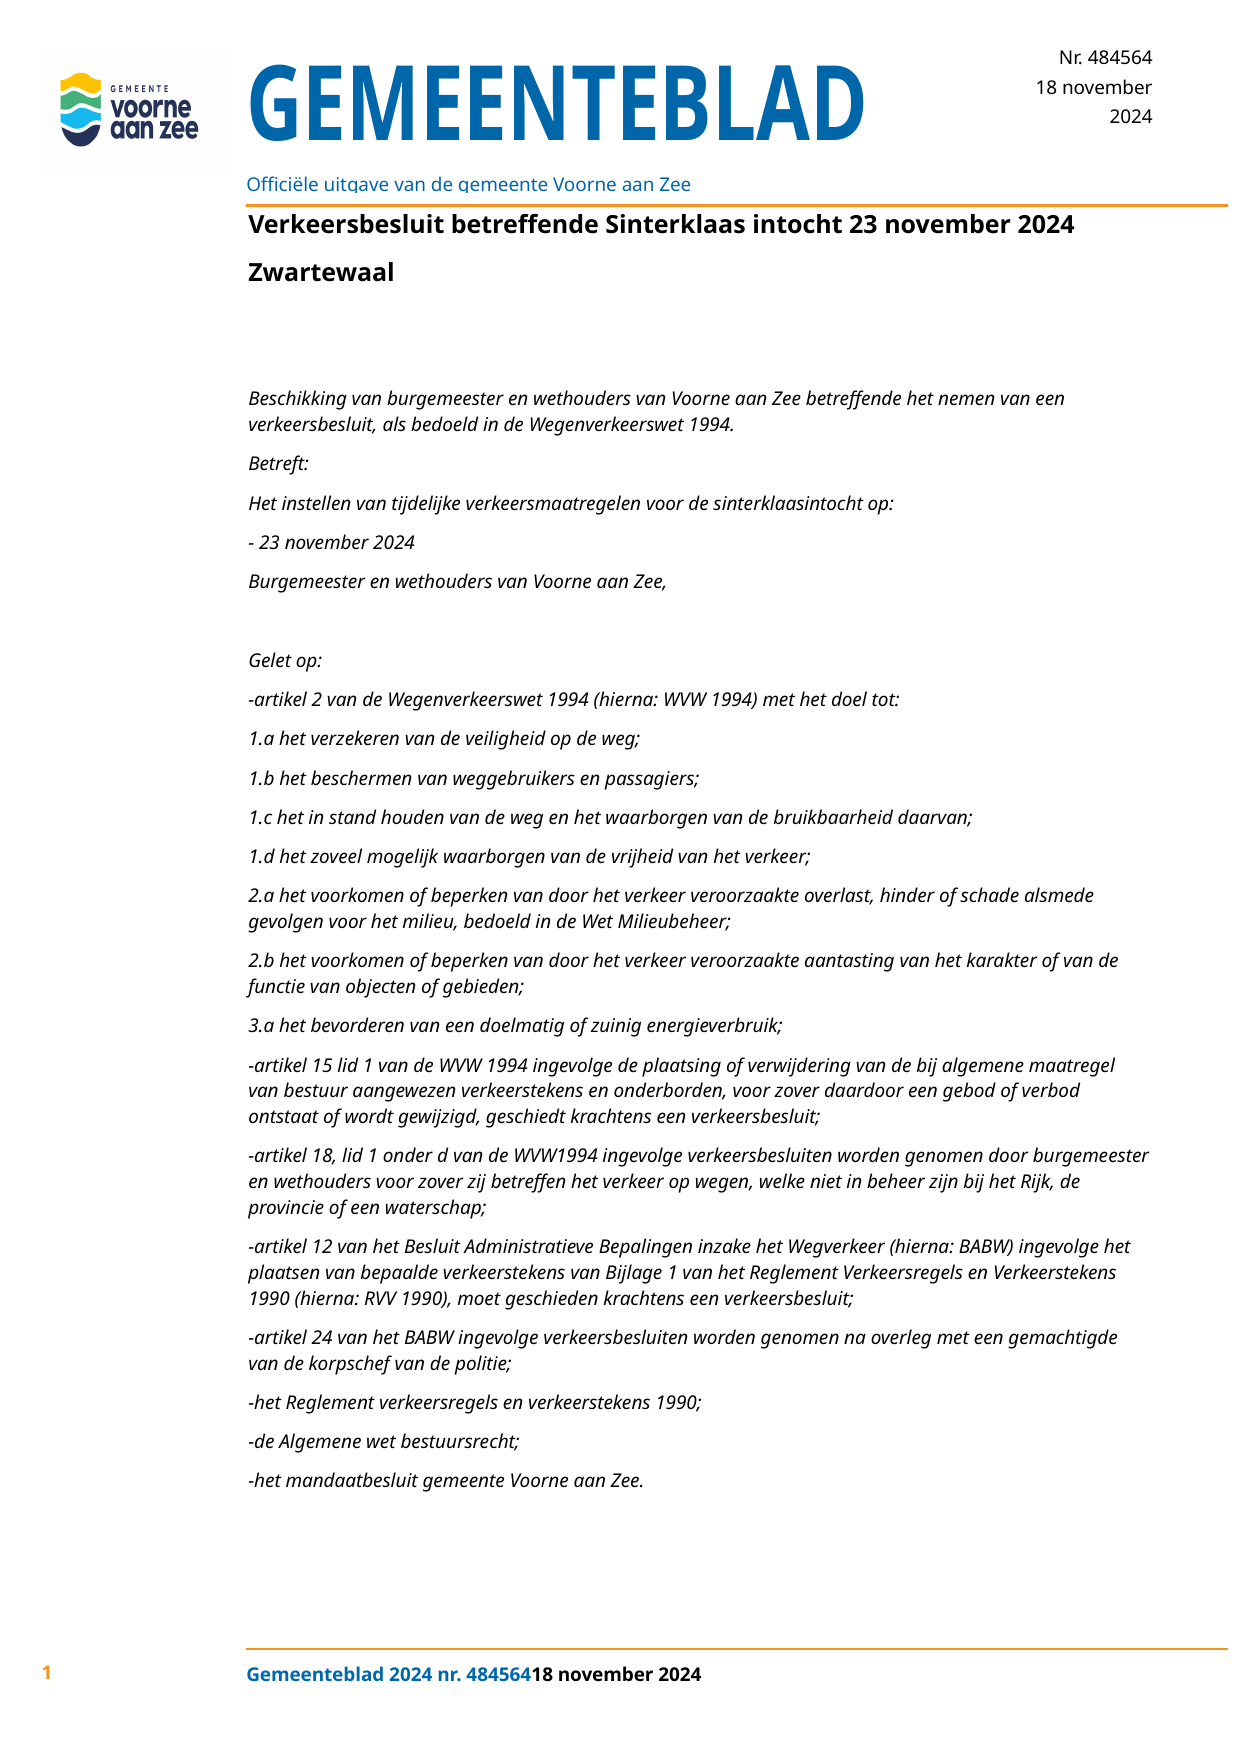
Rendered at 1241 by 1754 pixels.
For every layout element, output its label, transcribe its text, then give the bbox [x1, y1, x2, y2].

text -artikel 12 van het Besluit Administratieve Bepalingen inzake het Wegverkeer (hierna: BABW) ingevolge het plaatsen van bepaalde verkeerstekens van Bijlage 1 van het Reglement Verkeersregels en Verkeerstekens 1990 (hierna: RVV 1990), moet geschieden krachtens een verkeersbesluit; [248, 1233, 1152, 1311]
text -het Reglement verkeersregels en verkeerstekens 1990; [248, 1389, 1152, 1415]
text -artikel 24 van het BABW ingevolge verkeersbesluiten worden genomen na overleg met een gemachtigde van de korpschef van de politie; [248, 1324, 1152, 1376]
text 3.a het bevorderen van een doelmatig of zuinig energieverbruik; [248, 1013, 1152, 1038]
text Verkeersbesluit betreffende Sinterklaas intocht 23 november 2024 Zwartewaal [248, 207, 1152, 288]
text Het instellen van tijdelijke verkeersmaatregelen voor de sinterklaasintocht op: [248, 490, 1152, 516]
text -het mandaatbesluit gemeente Voorne aan Zee. [248, 1468, 1152, 1493]
text -de Algemene wet bestuursrecht; [248, 1428, 1152, 1454]
text -artikel 15 lid 1 van de WVW 1994 ingevolge de plaatsing of verwijdering van de bij algemene maatregel van bestuur aangewezen verkeerstekens en onderborden, voor zover daardoor een gebod of verbod ontstaat of wordt gewijzigd, geschiedt krachtens een verkeersbesluit; [248, 1052, 1152, 1129]
text -artikel 18, lid 1 onder d van de WVW1994 ingevolge verkeersbesluiten worden genomen door burgemeester en wethouders voor zover zij betreffen het verkeer op wegen, welke niet in beheer zijn bij het Rijk, de provincie of een waterschap; [248, 1143, 1152, 1220]
text 2.a het voorkomen of beperken van door het verkeer veroorzaakte overlast, hinder of schade alsmede gevolgen voor het milieu, bedoeld in de Wet Milieubeheer; [248, 883, 1152, 934]
text 2.b het voorkomen of beperken van door het verkeer veroorzaakte aantasting van het karakter of van de functie van objecten of gebieden; [248, 948, 1152, 999]
text Gelet op: [248, 647, 1152, 673]
text -artikel 2 van de Wegenverkeerswet 1994 (hierna: WVW 1994) met het doel tot: [248, 686, 1152, 712]
text 1.d het zoveel mogelijk waarborgen van de vrijheid van het verkeer; [248, 843, 1152, 869]
text - 23 november 2024 [248, 529, 1152, 555]
text Betreft: [248, 451, 1152, 476]
picture [41, 47, 231, 172]
text 1.a het verzekeren van de veiligheid op de weg; [248, 726, 1152, 751]
text Burgemeester en wethouders van Voorne aan Zee, [248, 568, 1152, 594]
text 1.b het beschermen van weggebruikers en passagiers; [248, 765, 1152, 791]
text 1.c het in stand houden van de weg en het waarborgen van de bruikbaarheid daarvan; [248, 804, 1152, 830]
text Beschikking van burgemeester en wethouders van Voorne aan Zee betreffende het nemen van een verkeersbesluit, als bedoeld in de Wegenverkeerswet 1994. [248, 386, 1152, 437]
